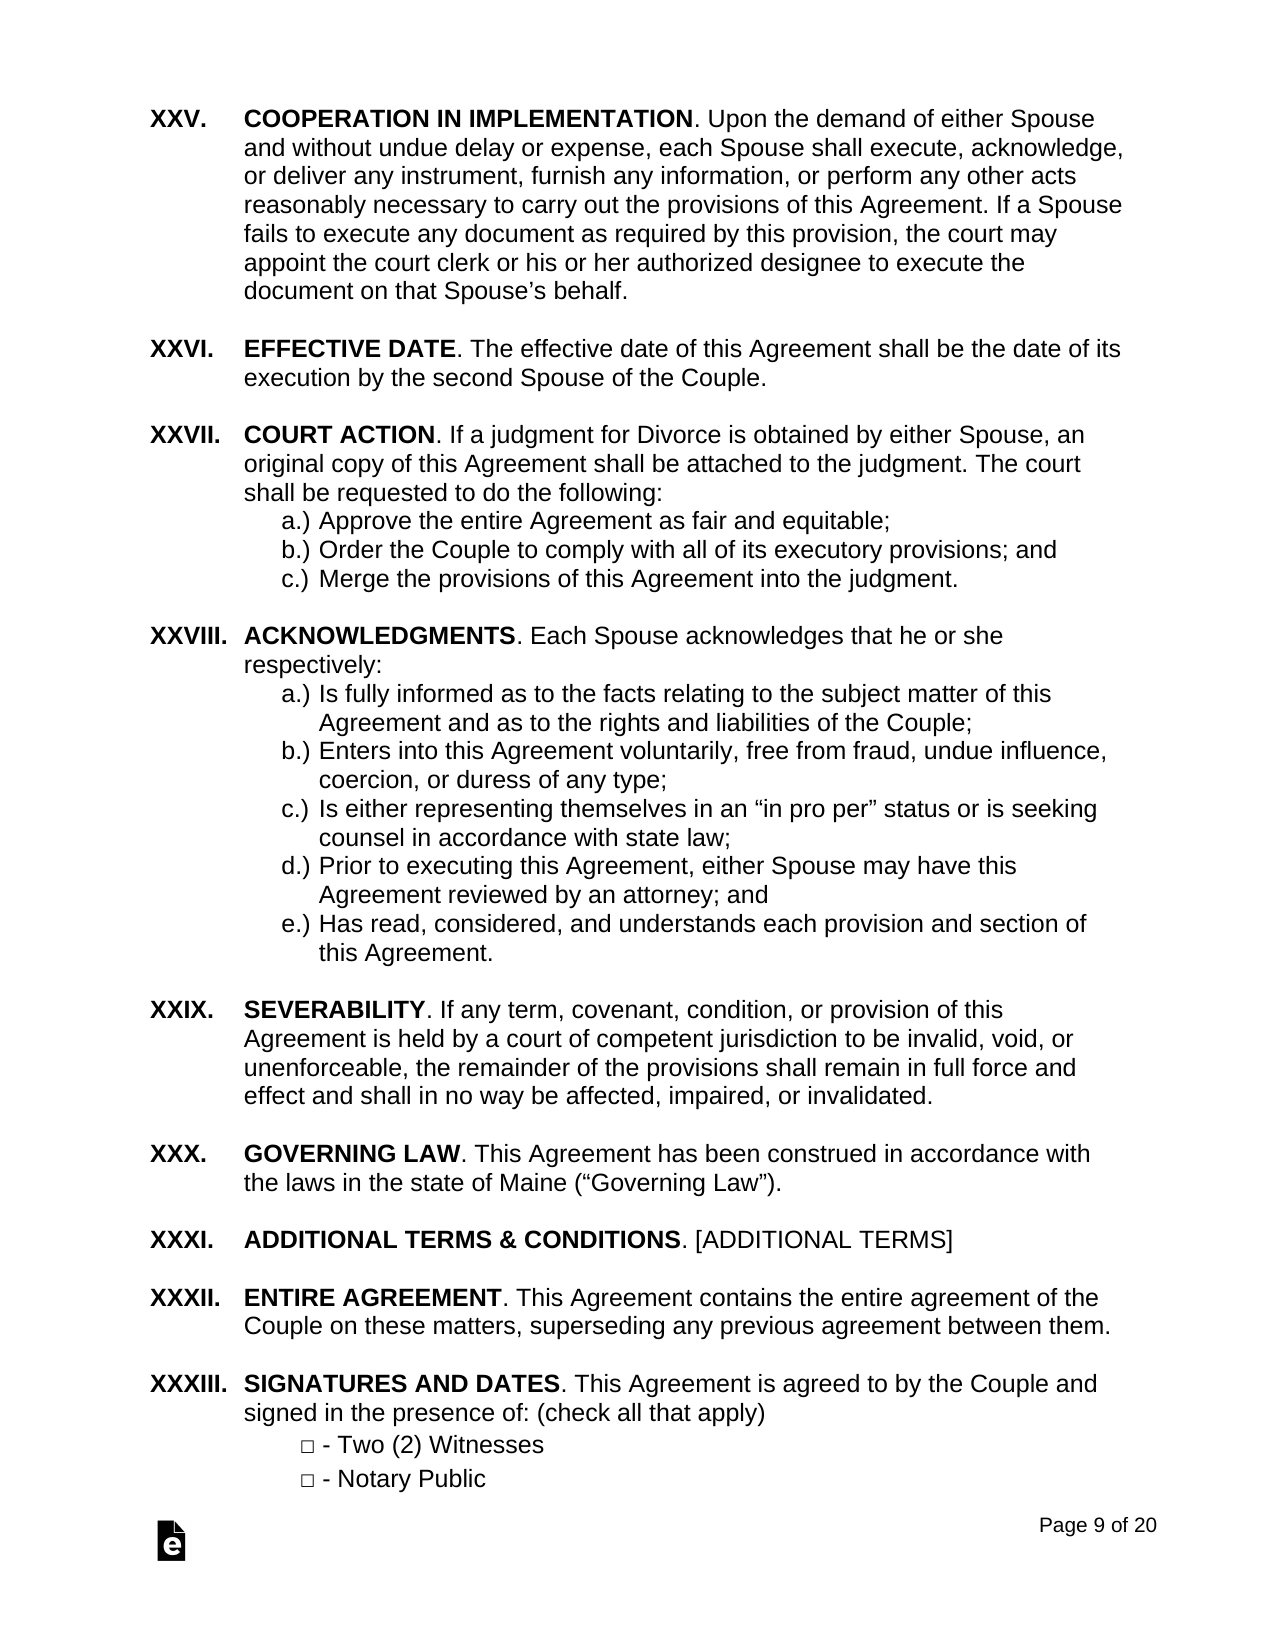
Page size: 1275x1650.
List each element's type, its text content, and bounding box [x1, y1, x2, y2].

list COURT ACTION. If a judgment for Divorce is obtained by either Spouse, an original copy of this Agreement shall be attached to the judgment. The court shall be requested to do the following: [150, 420, 1125, 506]
list Merge the provisions of this Agreement into the judgment. [281, 564, 1125, 592]
list ACKNOWLEDGMENTS. Each Spouse acknowledges that he or she respectively: [150, 621, 1125, 679]
list Order the Couple to comply with all of its executory provisions; and [281, 535, 1125, 564]
list ENTIRE AGREEMENT. This Agreement contains the entire agreement of the Couple on these matters, superseding any previous agreement between them. [150, 1282, 1125, 1340]
list COOPERATION IN IMPLEMENTATION. Upon the demand of either Spouse and without undue delay or expense, each Spouse shall execute, acknowledge, or deliver any instrument, furnish any information, or perform any other acts reasonably necessary to carry out the provisions of this Agreement. If a Spouse fails to execute any document as required by this provision, the court may appoint the court clerk or his or her authorized designee to execute the document on that Spouse’s behalf. [150, 104, 1125, 305]
list Approve the entire Agreement as fair and equitable; [281, 506, 1125, 535]
list Is either representing themselves in an “in pro per” status or is seeking counsel in accordance with state law; [281, 794, 1125, 851]
list SEVERABILITY. If any term, covenant, condition, or provision of this Agreement is held by a court of competent jurisdiction to be invalid, void, or unenforceable, the remainder of the provisions shall remain in full force and effect and shall in no way be affected, impaired, or invalidated. [150, 995, 1125, 1110]
list Has read, considered, and understands each provision and section of this Agreement. [281, 909, 1125, 966]
text ☐ - Two (2) Witnesses [300, 1426, 1125, 1460]
list Prior to executing this Agreement, either Spouse may have this Agreement reviewed by an attorney; and [281, 851, 1125, 909]
list EFFECTIVE DATE. The effective date of this Agreement shall be the date of its execution by the second Spouse of the Couple. [150, 334, 1125, 391]
list Is fully informed as to the facts relating to the subject matter of this Agreement and as to the rights and liabilities of the Couple; [281, 679, 1125, 736]
text ☐ - Notary Public [300, 1460, 1125, 1494]
list GOVERNING LAW. This Agreement has been construed in accordance with the laws in the state of Maine (“Governing Law”). [150, 1139, 1125, 1196]
list SIGNATURES AND DATES. This Agreement is agreed to by the Couple and signed in the presence of: (check all that apply) [150, 1369, 1125, 1426]
list Enters into this Agreement voluntarily, free from fraud, undue influence, coercion, or duress of any type; [281, 736, 1125, 794]
list ADDITIONAL TERMS & CONDITIONS. [ADDITIONAL TERMS] [150, 1225, 1125, 1254]
